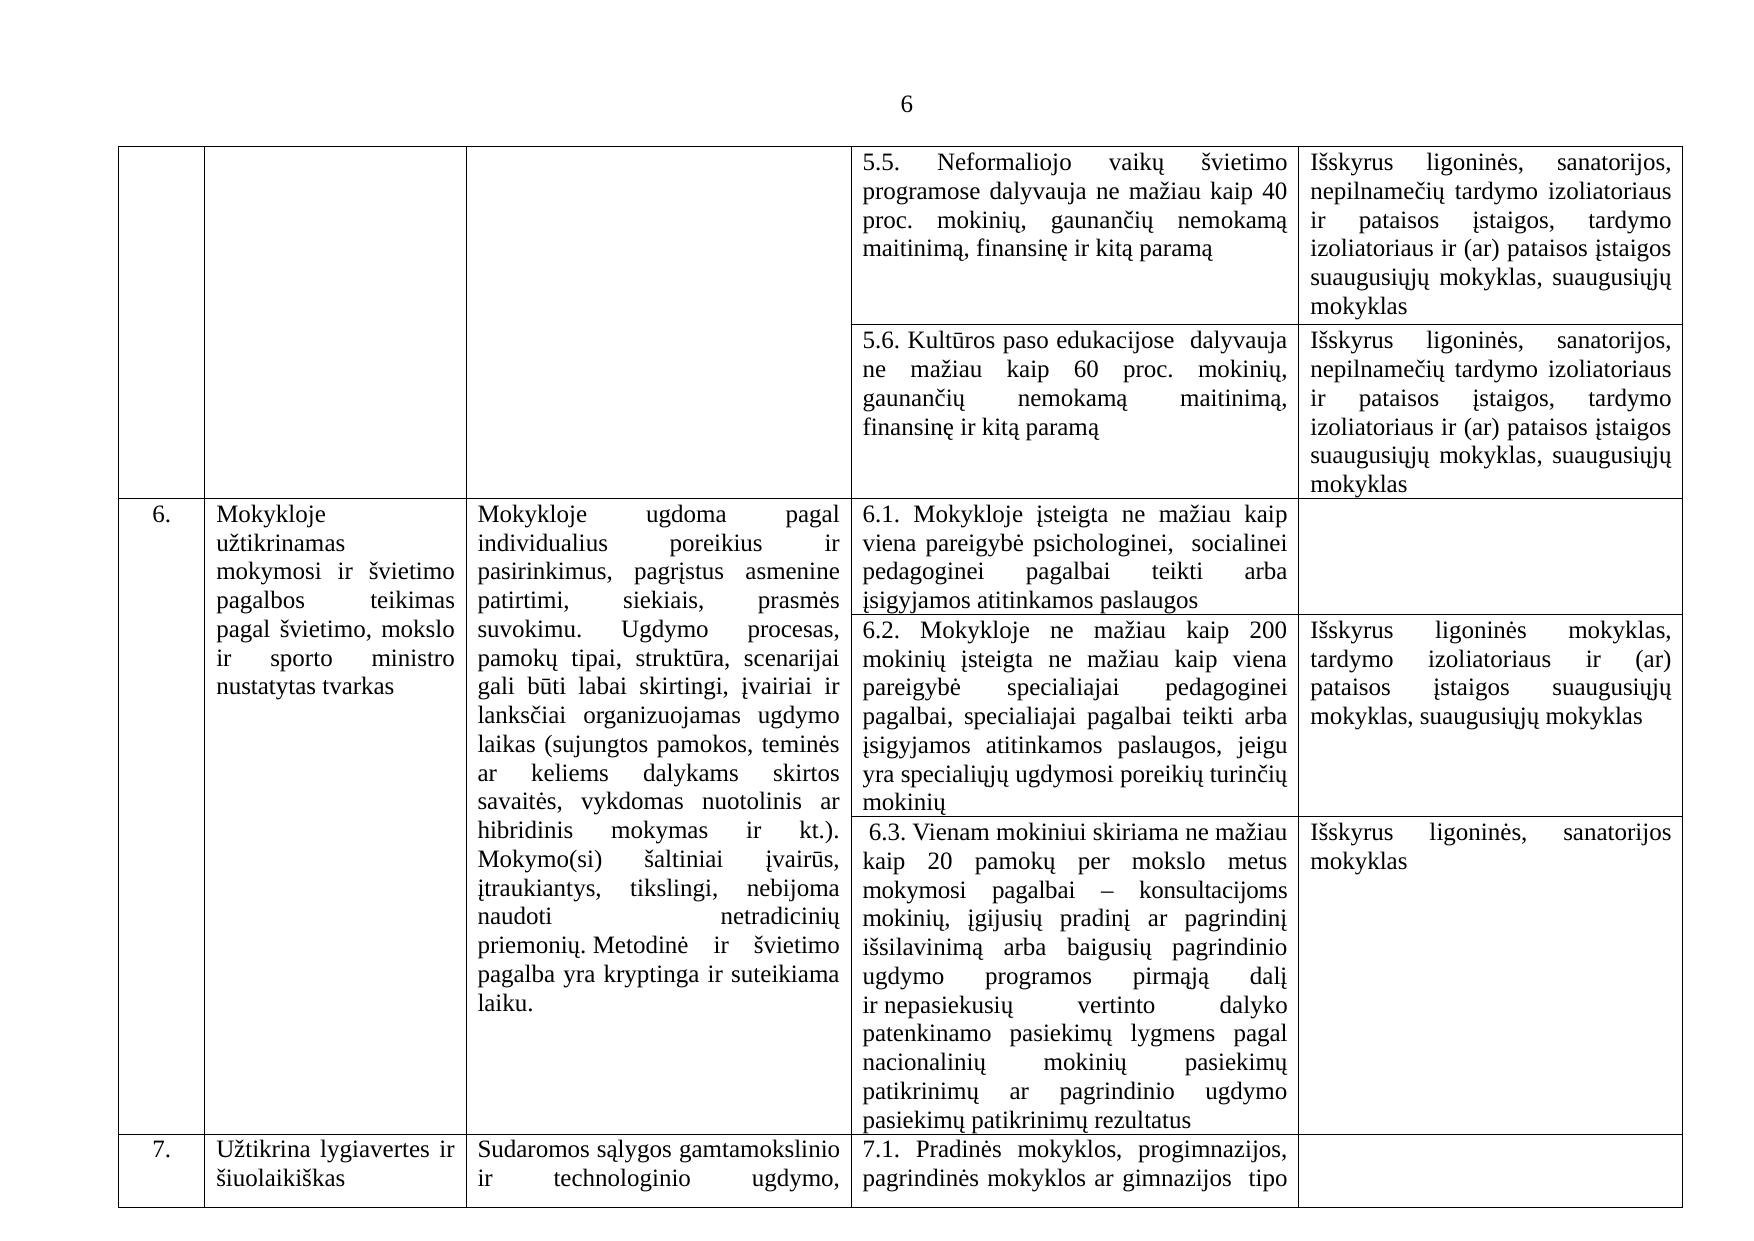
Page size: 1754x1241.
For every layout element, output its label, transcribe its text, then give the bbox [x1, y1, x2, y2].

table_cell 6. [119, 499, 204, 1133]
table_cell [205, 147, 466, 498]
table_cell Mokykloje užtikrinamas mokymosi ir švietimo pagalbos teikimas pagal švietimo, mokslo ir sporto ministro nustatytas tvarkas [205, 499, 466, 1133]
table_cell Išskyrus ligoninės, sanatorijos, nepilnamečių tardymo izoliatoriaus ir pataisos įstaigos, tardymo izoliatoriaus ir (ar) pataisos įstaigos suaugusiųjų mokyklas, suaugusiųjų mokyklas [1299, 325, 1682, 498]
table_cell 5.6. Kultūros paso edukacijose dalyvauja ne mažiau kaip 60 proc. mokinių, gaunančių nemokamą maitinimą, finansinę ir kitą paramą [852, 325, 1298, 498]
table_cell Mokykloje ugdoma pagal individualius poreikius ir pasirinkimus, pagrįstus asmenine patirtimi, siekiais, prasmės suvokimu. Ugdymo procesas, pamokų tipai, struktūra, scenarijai gali būti labai skirtingi, įvairiai ir lanksčiai organizuojamas ugdymo laikas (sujungtos pamokos, teminės ar keliems dalykams skirtos savaitės, vykdomas nuotolinis ar hibridinis mokymas ir kt.). Mokymo(si) šaltiniai įvairūs, įtraukiantys, tikslingi, nebijoma naudoti netradicinių priemonių. Metodinė ir švietimo pagalba yra kryptinga ir suteikiama laiku. [467, 499, 851, 1133]
table_cell [1299, 1135, 1682, 1207]
table_cell 6.1. Mokykloje įsteigta ne mažiau kaip viena pareigybė psichologinei, socialinei pedagoginei pagalbai teikti arba įsigyjamos atitinkamos paslaugos [852, 499, 1298, 614]
table_cell Išskyrus ligoninės, sanatorijos, nepilnamečių tardymo izoliatoriaus ir pataisos įstaigos, tardymo izoliatoriaus ir (ar) pataisos įstaigos suaugusiųjų mokyklas, suaugusiųjų mokyklas [1299, 147, 1682, 324]
table_cell 6.2. Mokykloje ne mažiau kaip 200 mokinių įsteigta ne mažiau kaip viena pareigybė specialiajai pedagoginei pagalbai, specialiajai pagalbai teikti arba įsigyjamos atitinkamos paslaugos, jeigu yra specialiųjų ugdymosi poreikių turinčių mokinių [852, 615, 1298, 816]
table_cell [467, 147, 851, 498]
table_cell 6.3. Vienam mokiniui skiriama ne mažiau kaip 20 pamokų per mokslo metus mokymosi pagalbai – konsultacijoms mokinių, įgijusių pradinį ar pagrindinį išsilavinimą arba baigusių pagrindinio ugdymo programos pirmąją dalį ir nepasiekusių vertinto dalyko patenkinamo pasiekimų lygmens pagal nacionalinių mokinių pasiekimų patikrinimų ar pagrindinio ugdymo pasiekimų patikrinimų rezultatus [852, 817, 1298, 1133]
table_cell Užtikrina lygiavertes ir šiuolaikiškas [205, 1135, 466, 1207]
table_cell 7.1. Pradinės mokyklos, progimnazijos, pagrindinės mokyklos ar gimnazijos tipo [852, 1135, 1298, 1207]
table_cell 5.5. Neformaliojo vaikų švietimo programose dalyvauja ne mažiau kaip 40 proc. mokinių, gaunančių nemokamą maitinimą, finansinę ir kitą paramą [852, 147, 1298, 324]
table_cell Išskyrus ligoninės, sanatorijos mokyklas [1299, 817, 1682, 1133]
table_cell 7. [119, 1135, 204, 1207]
table_cell Išskyrus ligoninės mokyklas, tardymo izoliatoriaus ir (ar) pataisos įstaigos suaugusiųjų mokyklas, suaugusiųjų mokyklas [1299, 615, 1682, 816]
table_cell [119, 147, 204, 498]
table_cell Sudaromos sąlygos gamtamokslinio ir technologinio ugdymo, [467, 1135, 851, 1207]
table_cell [1299, 499, 1682, 614]
